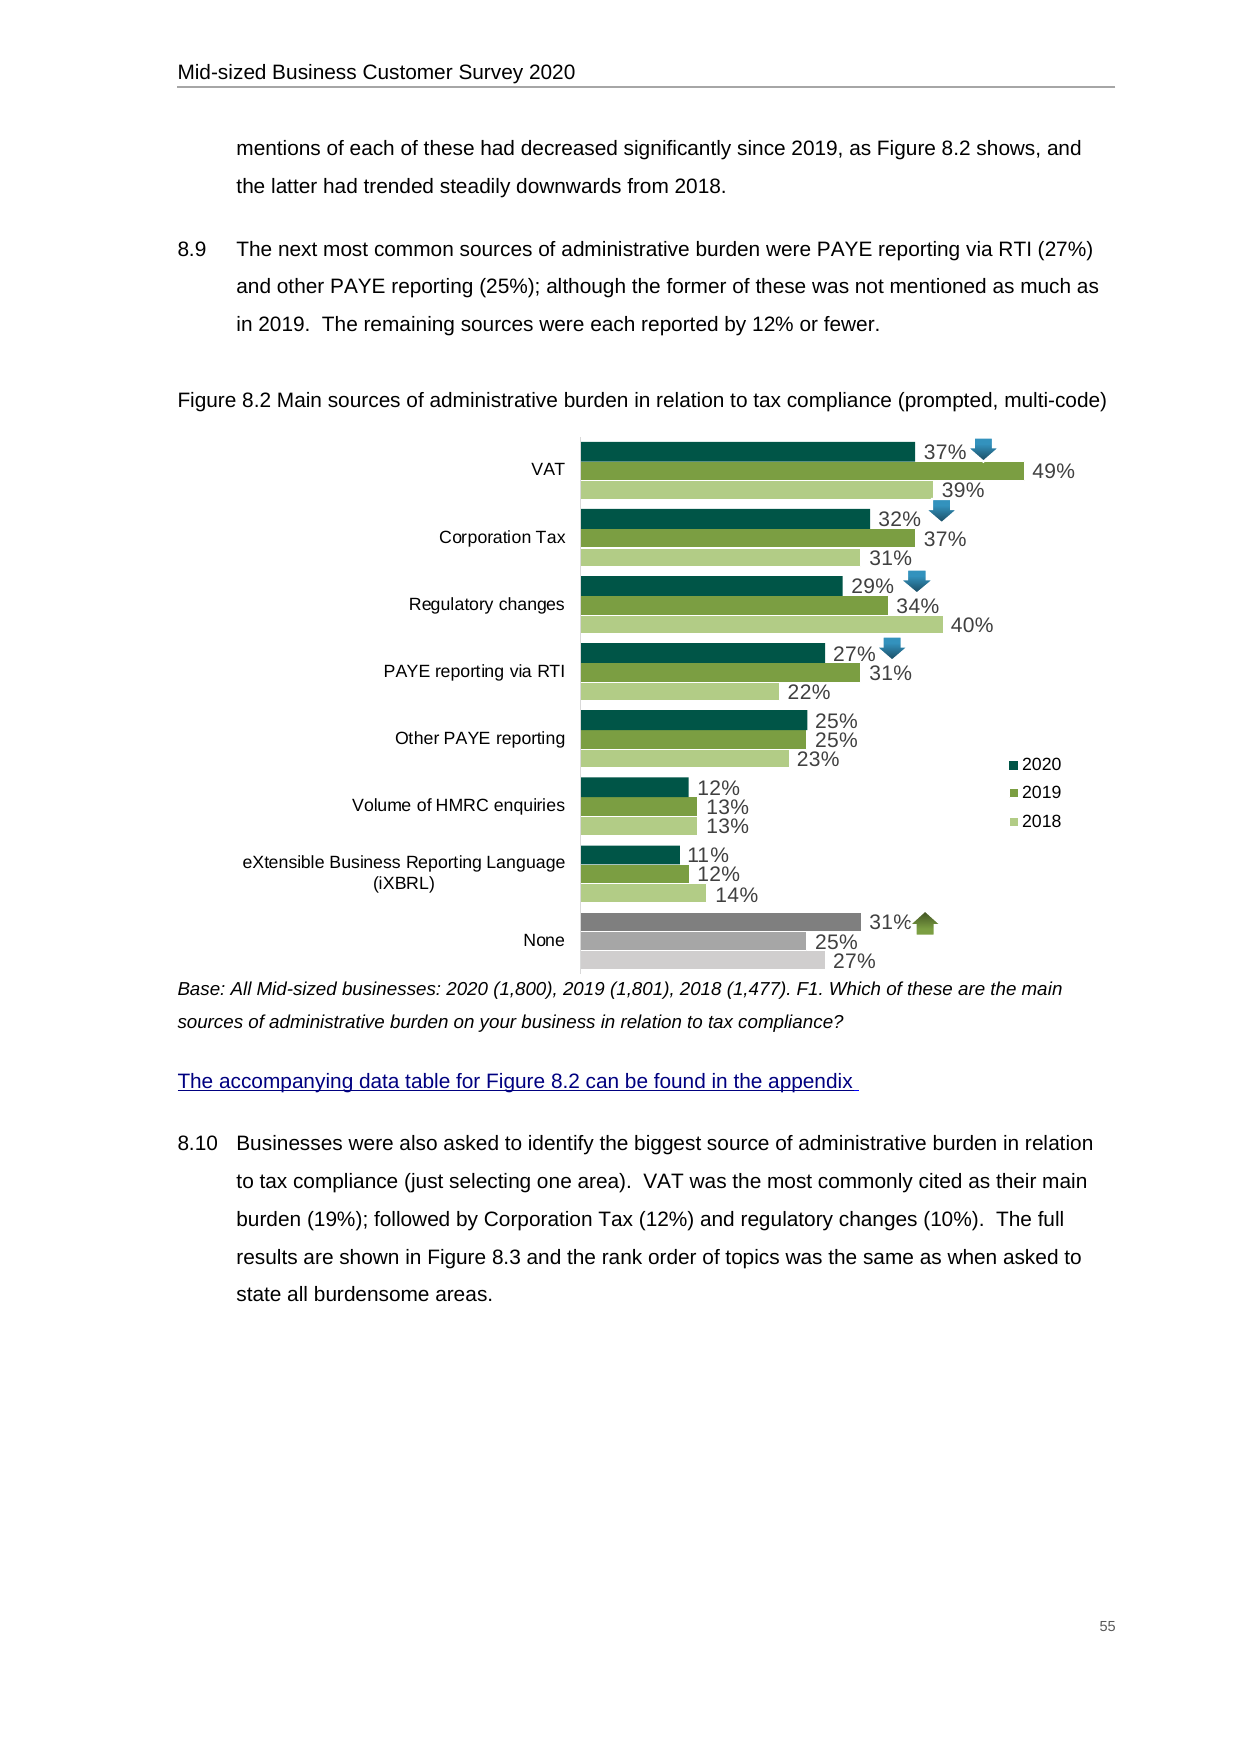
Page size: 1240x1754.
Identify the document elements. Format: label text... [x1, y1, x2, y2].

list The next most common sources of administrative burden were PAYE reporting via RTI (27%) and other PAYE reporting (25%); although the former of these was not mentioned as much as in 2019. The remaining sources were each reported by 12% or fewer. [177, 236, 1115, 344]
list Businesses were also asked to identify the biggest source of administrative burden in relation to tax compliance (just selecting one area). VAT was the most commonly cited as their main burden (19%); followed by Corporation Tax (12%) and regulatory changes (10%). The full results are shown in Figure 8.3 and the rank order of topics was the same as when asked to state all burdensome areas. [177, 1131, 1115, 1314]
list mentions of each of these had decreased significantly since 2019, as Figure 8.2 shows, and the latter had trended steadily downwards from 2018. [177, 136, 1115, 205]
text The accompanying data table for Figure 8.2 can be found in the appendix [177, 1069, 1115, 1100]
text Base: All Mid-sized businesses: 2020 (1,800), 2019 (1,801), 2018 (1,477). F1. Which of these are the main sources of administrative burden on your business in relation to tax compliance? [177, 978, 1115, 1038]
subtitle Figure 8.2 Main sources of administrative burden in relation to tax compliance (prompted, multi-code) [177, 387, 1115, 411]
